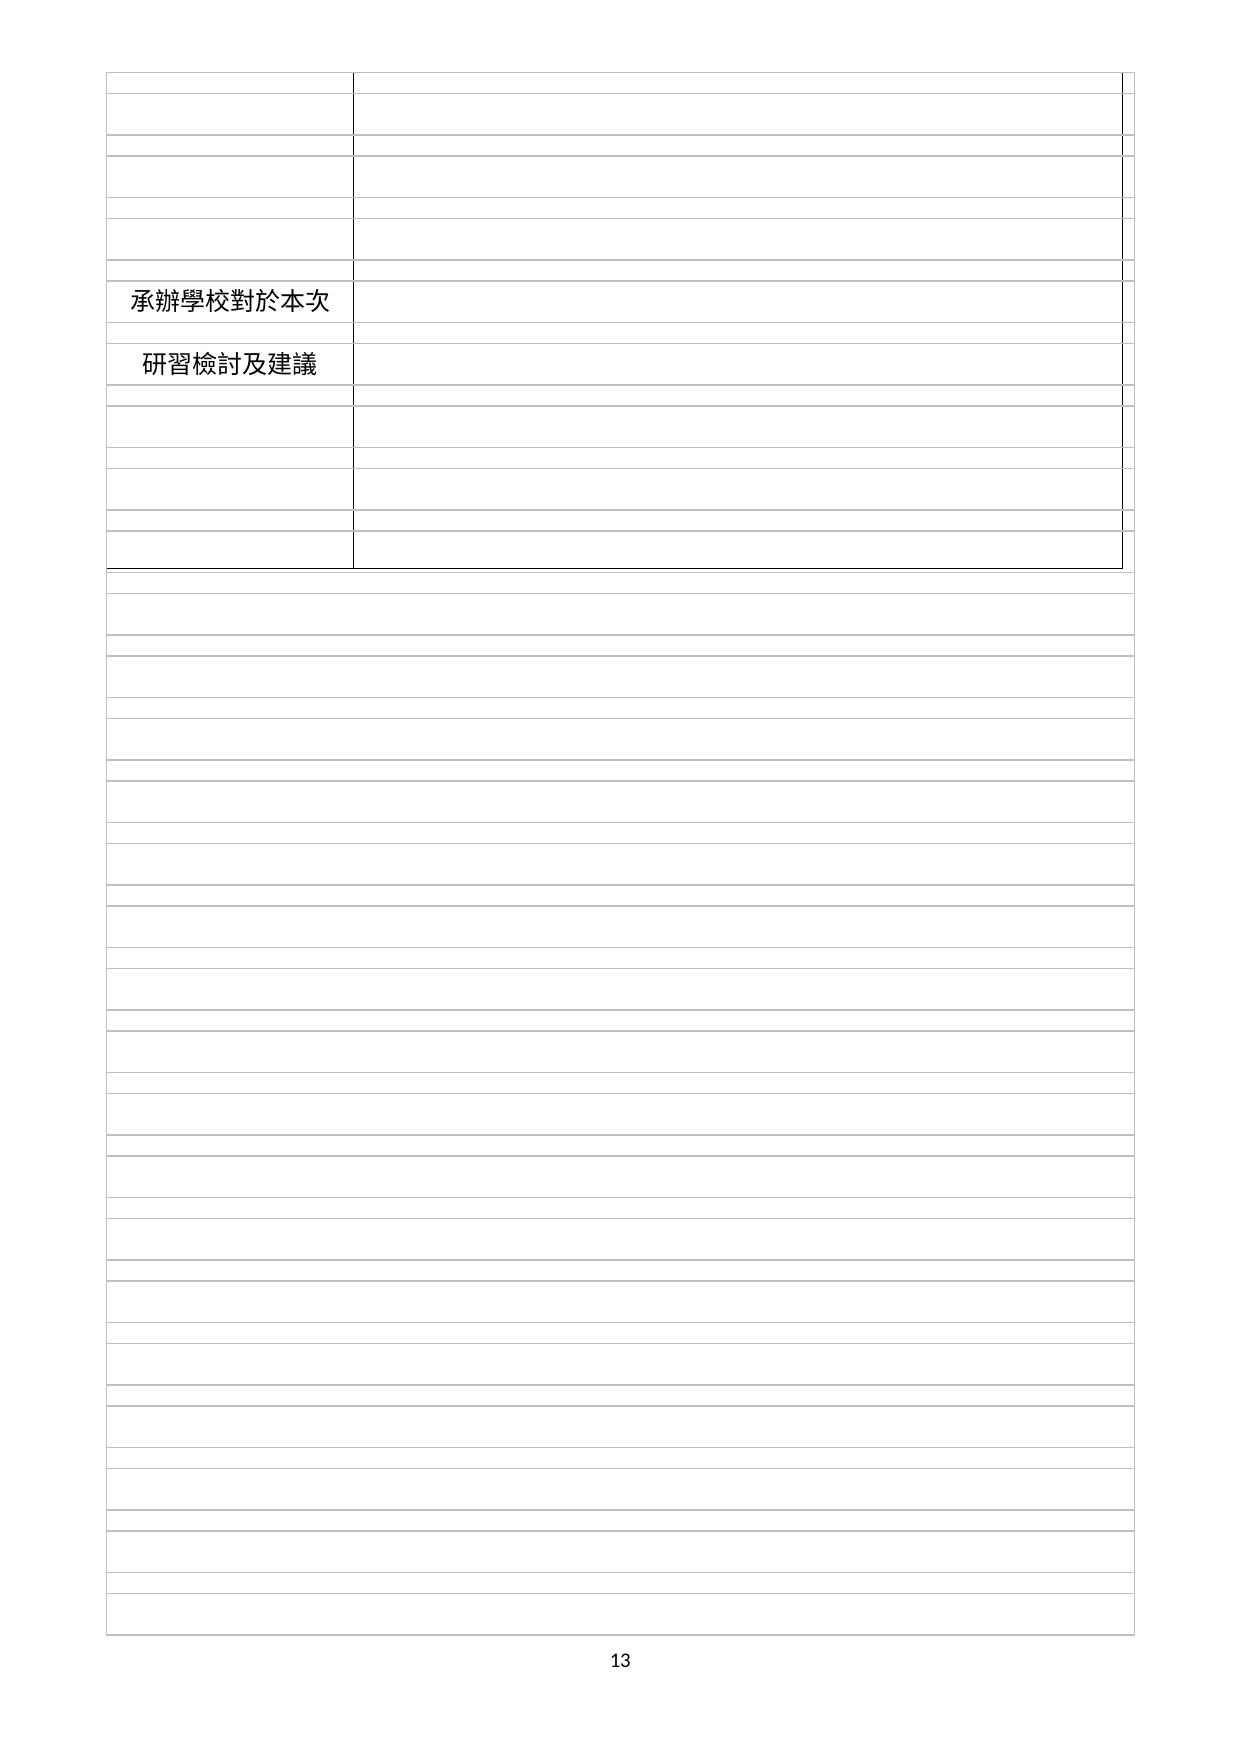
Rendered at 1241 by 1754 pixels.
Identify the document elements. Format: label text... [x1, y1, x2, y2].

table_cell [354, 469, 1122, 509]
table_cell [354, 282, 1122, 322]
table_cell [107, 469, 353, 509]
table_cell [354, 386, 1122, 405]
table_cell [107, 511, 353, 530]
table_cell [107, 73, 353, 93]
table_cell [107, 448, 353, 468]
table_cell 研習檢討及建議 [107, 344, 353, 384]
table_cell [354, 532, 1122, 568]
table_cell [354, 407, 1122, 447]
table_cell [107, 94, 353, 134]
table_cell [354, 73, 1122, 93]
table_cell [107, 198, 353, 218]
table_cell [354, 219, 1122, 259]
table_cell 承辦學校對於本次 [107, 282, 353, 322]
table_cell [354, 511, 1122, 530]
table_cell [107, 157, 353, 197]
table_cell [107, 407, 353, 447]
table_cell [354, 94, 1122, 134]
table_cell [354, 448, 1122, 468]
table_cell [354, 261, 1122, 280]
table_cell [354, 323, 1122, 343]
table_cell [354, 344, 1122, 384]
table_cell [107, 386, 353, 405]
table_cell [107, 136, 353, 155]
table_cell [354, 198, 1122, 218]
table_cell [107, 532, 353, 568]
table_cell [107, 261, 353, 280]
table_cell [354, 157, 1122, 197]
table_cell [354, 136, 1122, 155]
table_cell [107, 323, 353, 343]
table_cell [107, 219, 353, 259]
